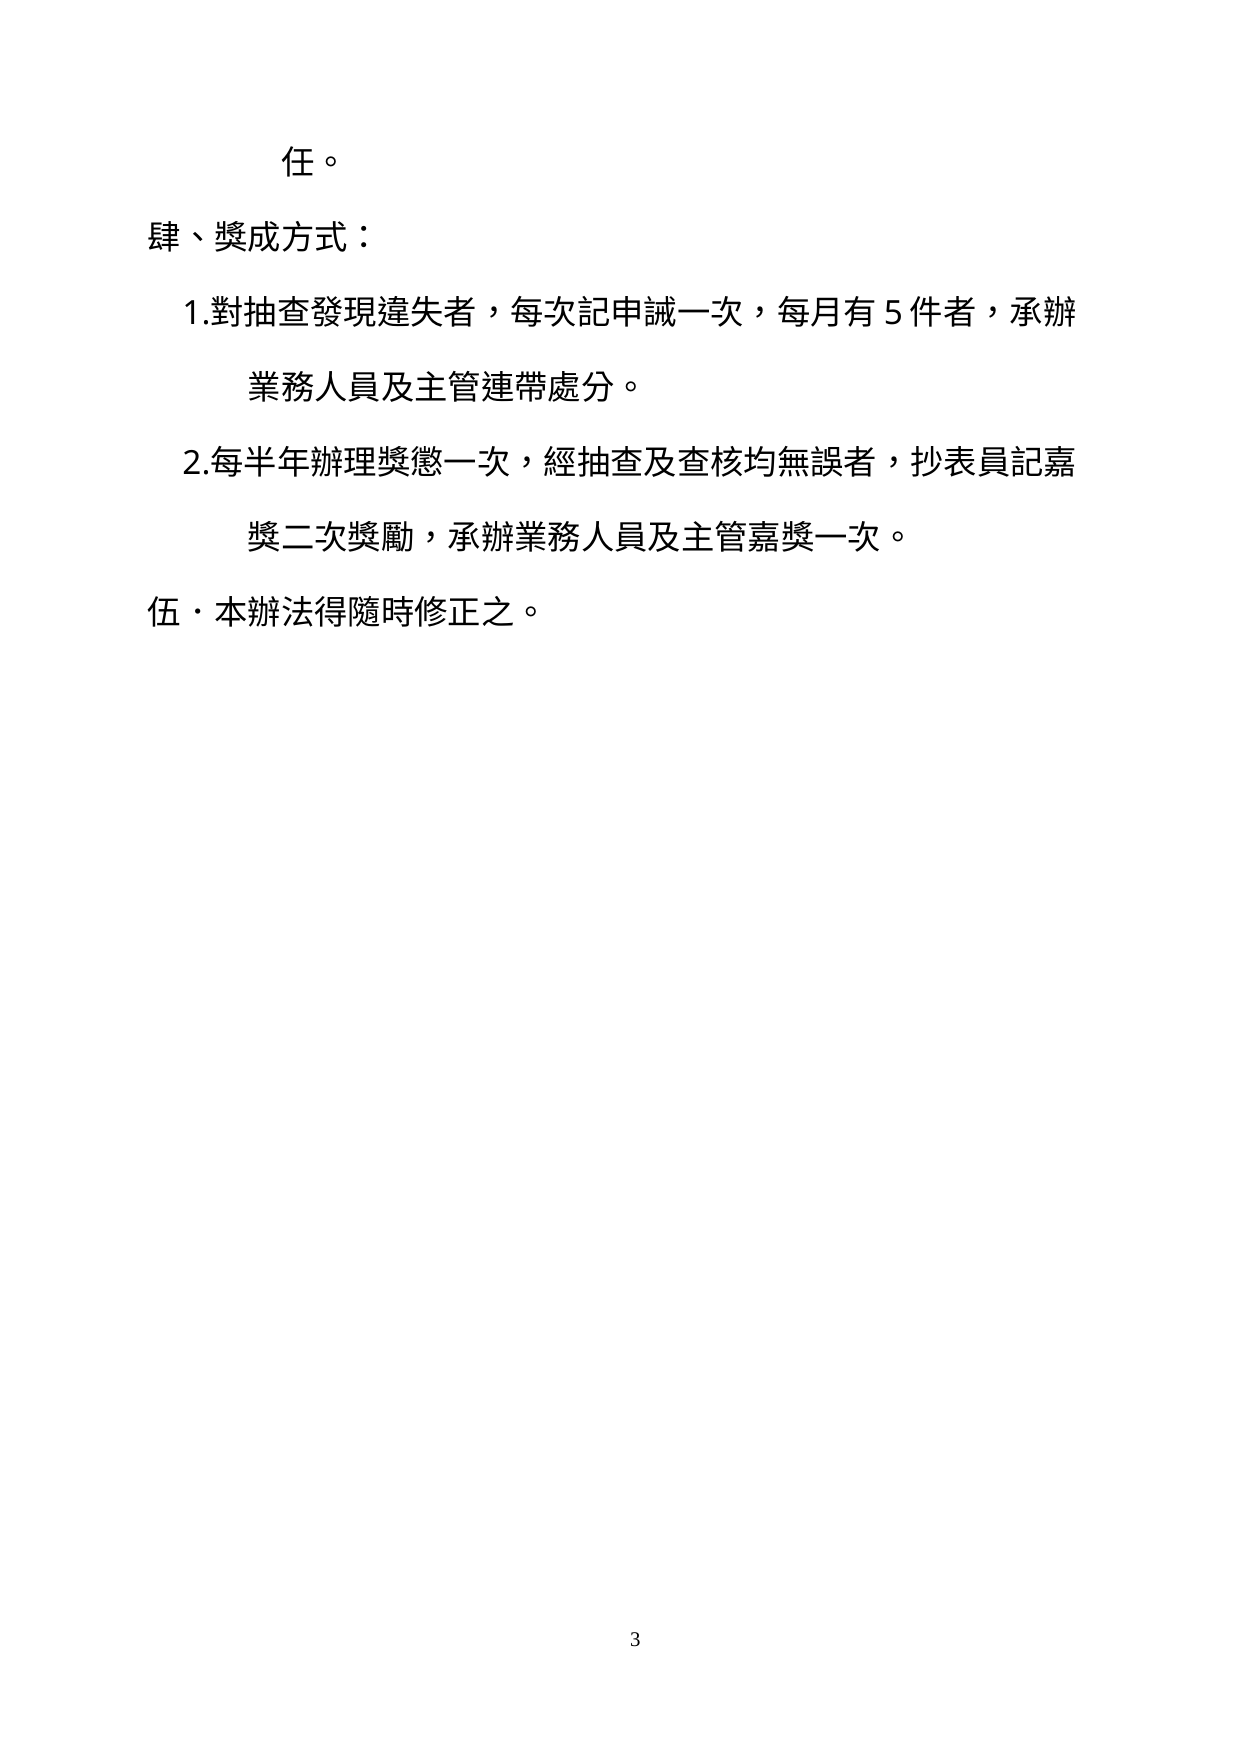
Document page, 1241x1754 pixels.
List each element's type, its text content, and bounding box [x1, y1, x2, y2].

text 肆、獎成方式： [148, 198, 1122, 273]
text 伍．本辦法得隨時修正之。 [148, 573, 1122, 648]
text 2.每半年辦理獎懲一次，經抽查及查核均無誤者，抄表員記嘉 [148, 423, 1122, 498]
text 獎二次獎勵，承辦業務人員及主管嘉獎一次。 [148, 498, 1122, 573]
text 1.對抽查發現違失者，每次記申誡一次，每月有5件者，承辦 [148, 273, 1122, 348]
text 業務人員及主管連帶處分。 [148, 348, 1122, 423]
text 任。 [148, 123, 1122, 198]
